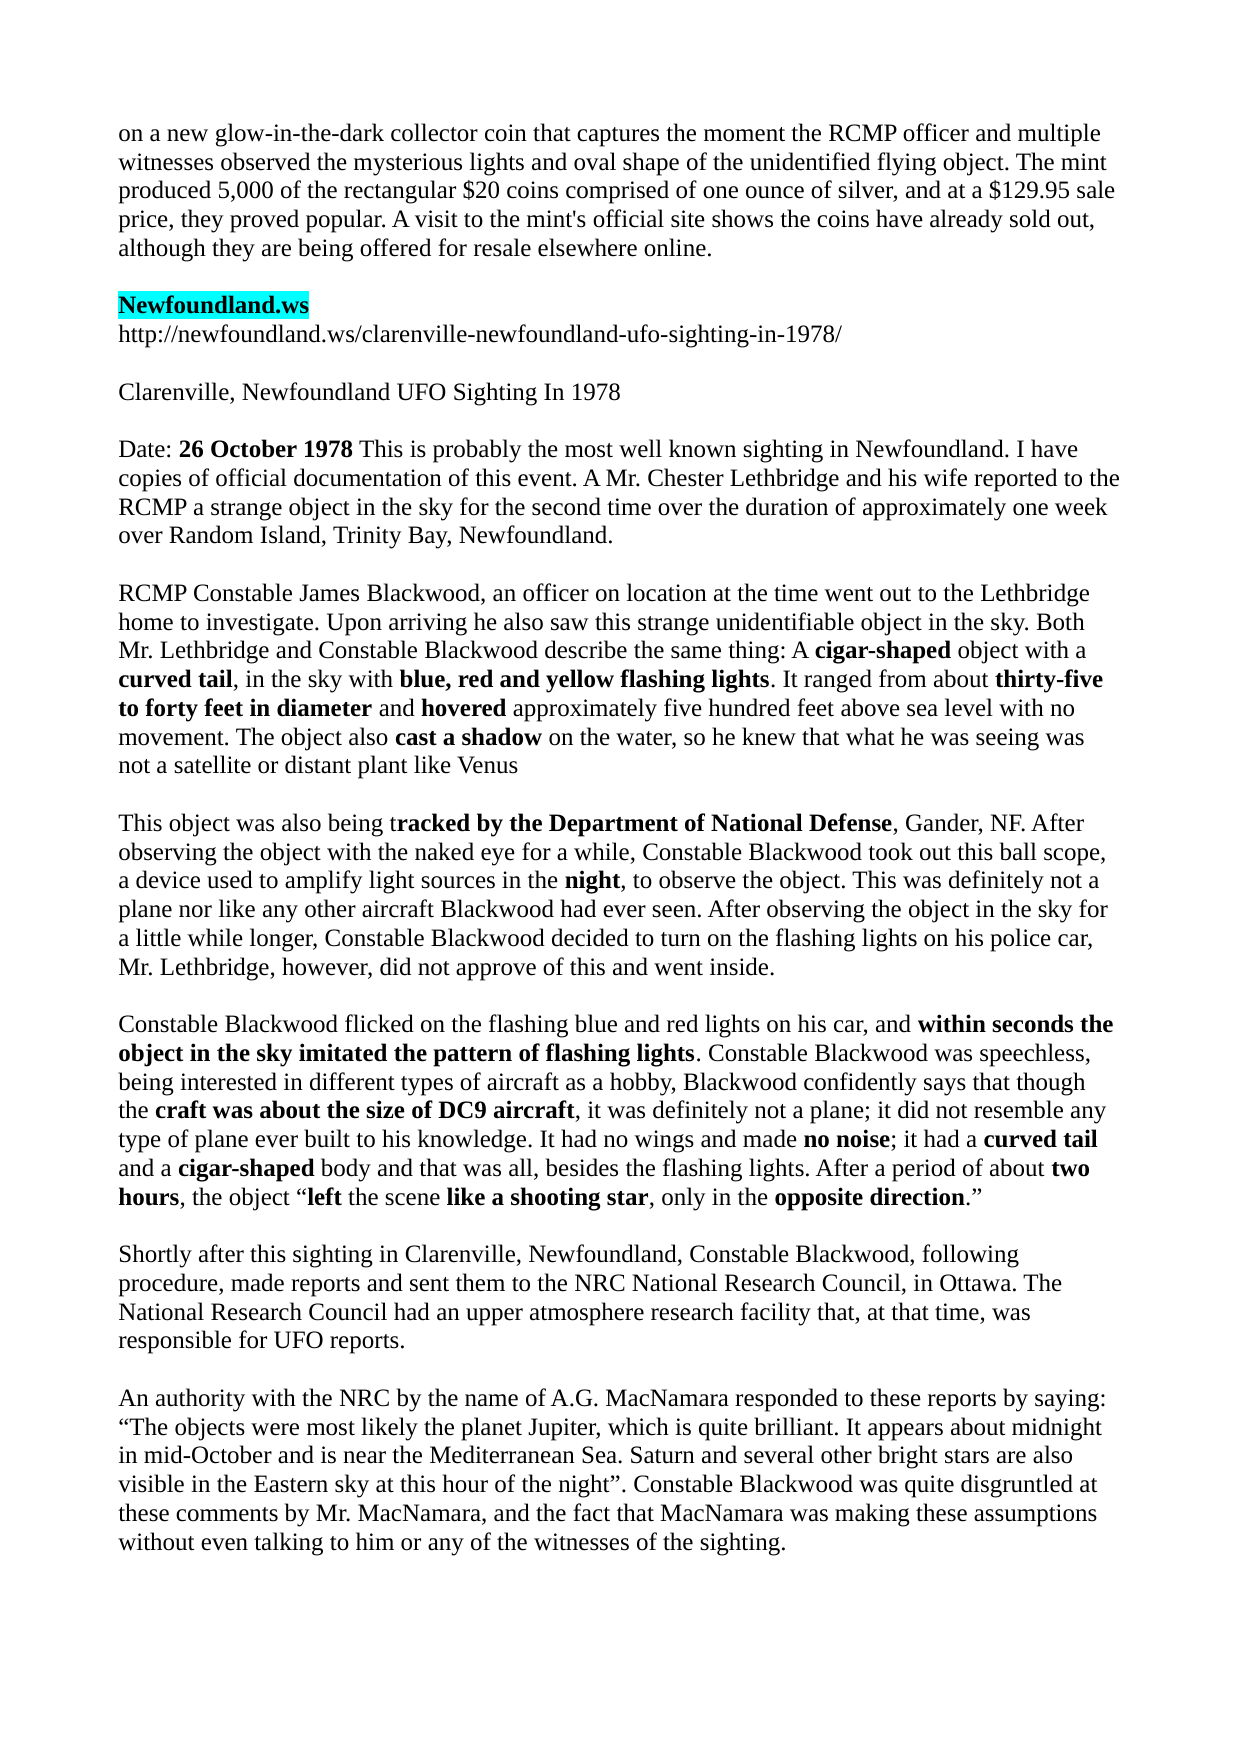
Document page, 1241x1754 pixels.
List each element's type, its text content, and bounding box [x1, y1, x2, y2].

text Newfoundland.ws [118, 291, 1122, 319]
text Shortly after this sighting in Clarenville, Newfoundland, Constable Blackwood, following procedure, made reports and sent them to the NRC National Research Council, in Ottawa. The National Research Council had an upper atmosphere research facility that, at that time, was responsible for UFO reports. [118, 1239, 1122, 1354]
text http://newfoundland.ws/clarenville-newfoundland-ufo-sighting-in-1978/ [118, 319, 1122, 348]
text An authority with the NRC by the name of A.G. MacNamara responded to these reports by saying: “The objects were most likely the planet Jupiter, which is quite brilliant. It appears about midnight in mid-October and is near the Mediterranean Sea. Saturn and several other bright stars are also visible in the Eastern sky at this hour of the night”. Constable Blackwood was quite disgruntled at these comments by Mr. MacNamara, and the fact that MacNamara was making these assumptions without even talking to him or any of the witnesses of the sighting. [118, 1383, 1122, 1556]
text RCMP Constable James Blackwood, an officer on location at the time went out to the Lethbridge home to investigate. Upon arriving he also saw this strange unidentifiable object in the sky. Both Mr. Lethbridge and Constable Blackwood describe the same thing: A cigar-shaped object with a curved tail, in the sky with blue, red and yellow flashing lights. It ranged from about thirty-five to forty feet in diameter and hovered approximately five hundred feet above sea level with no movement. The object also cast a shadow on the water, so he knew that what he was seeing was not a satellite or distant plant like Venus [118, 578, 1122, 779]
text Clarenville, Newfoundland UFO Sighting In 1978 [118, 377, 1122, 406]
text on a new glow-in-the-dark collector coin that captures the moment the RCMP officer and multiple witnesses observed the mysterious lights and oval shape of the unidentified flying object. The mint produced 5,000 of the rectangular $20 coins comprised of one ounce of silver, and at a $129.95 sale price, they proved popular. A visit to the mint's official site shows the coins have already sold out, although they are being offered for resale elsewhere online. [118, 118, 1122, 262]
text This object was also being tracked by the Department of National Defense, Gander, NF. After observing the object with the naked eye for a while, Constable Blackwood took out this ball scope, a device used to amplify light sources in the night, to observe the object. This was definitely not a plane nor like any other aircraft Blackwood had ever seen. After observing the object in the sky for a little while longer, Constable Blackwood decided to turn on the flashing lights on his police car, Mr. Lethbridge, however, did not approve of this and went inside. [118, 808, 1122, 981]
text Constable Blackwood flicked on the flashing blue and red lights on his car, and within seconds the object in the sky imitated the pattern of flashing lights. Constable Blackwood was speechless, being interested in different types of aircraft as a hobby, Blackwood confidently says that though the craft was about the size of DC9 aircraft, it was definitely not a plane; it did not resemble any type of plane ever built to his knowledge. It had no wings and made no noise; it had a curved tail and a cigar-shaped body and that was all, besides the flashing lights. After a period of about two hours, the object “left the scene like a shooting star, only in the opposite direction.” [118, 1009, 1122, 1211]
text Date: 26 October 1978 This is probably the most well known sighting in Newfoundland. I have copies of official documentation of this event. A Mr. Chester Lethbridge and his wife reported to the RCMP a strange object in the sky for the second time over the duration of approximately one week over Random Island, Trinity Bay, Newfoundland. [118, 434, 1122, 549]
